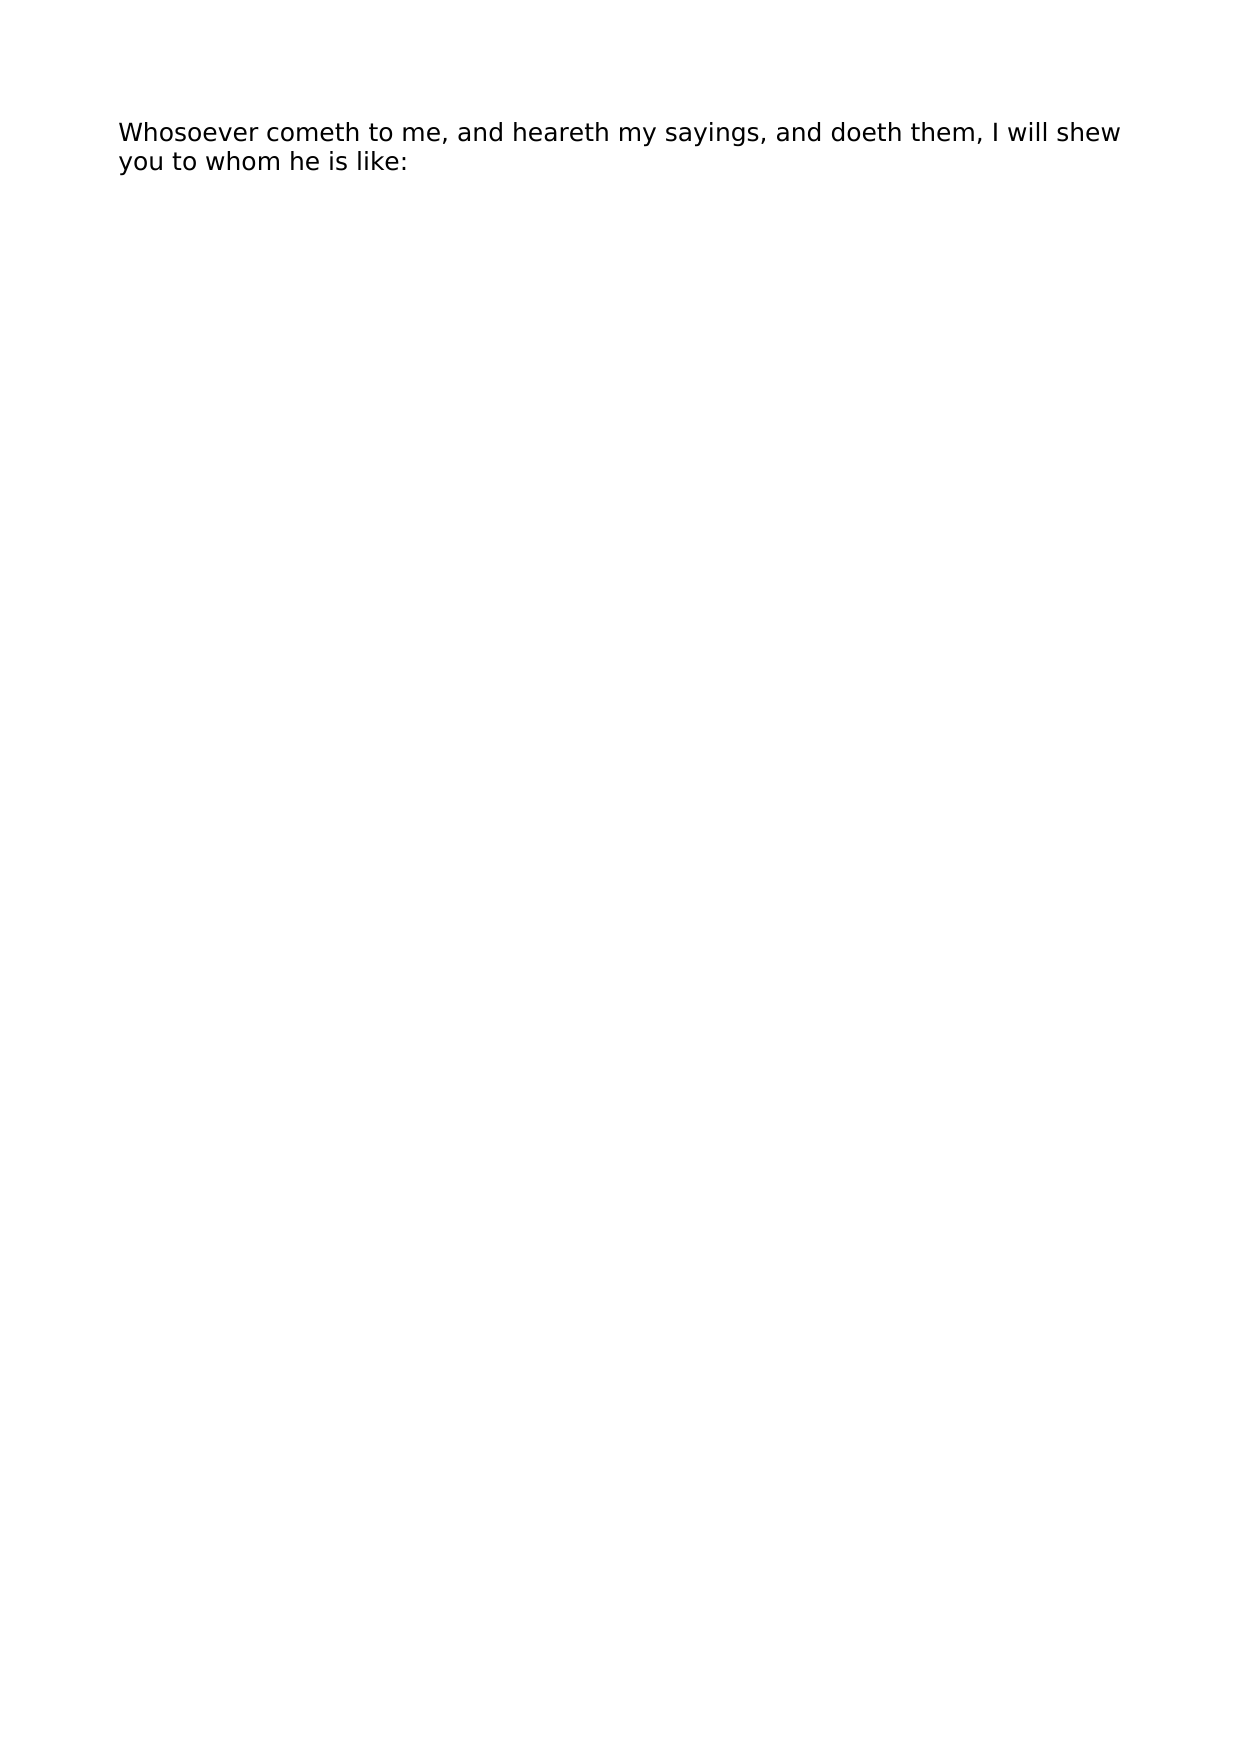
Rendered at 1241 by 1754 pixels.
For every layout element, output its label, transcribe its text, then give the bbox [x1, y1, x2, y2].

text Whosoever cometh to me, and heareth my sayings, and doeth them, I will shew you to whom he is like: [118, 118, 1122, 176]
